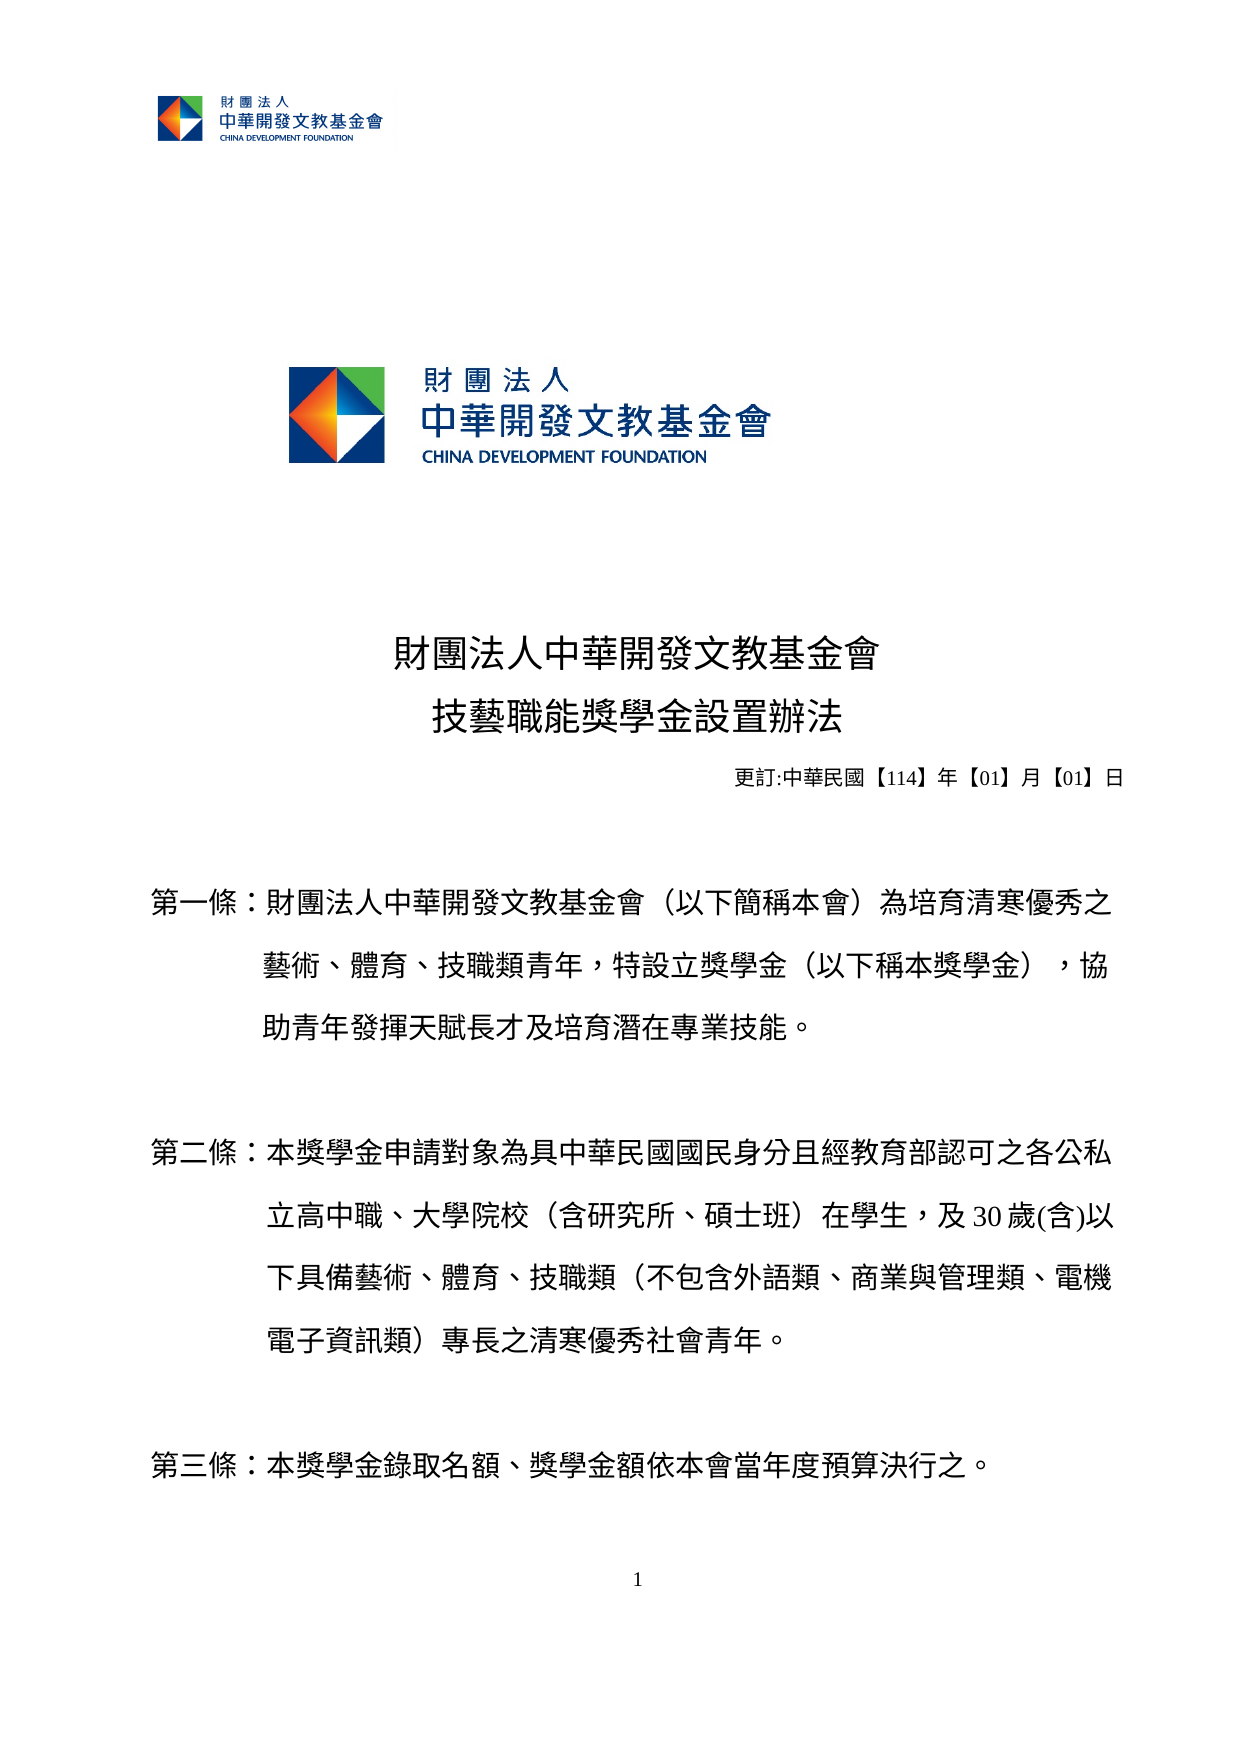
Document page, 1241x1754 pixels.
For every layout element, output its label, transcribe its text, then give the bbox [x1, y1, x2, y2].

text 財團法人中華開發文教基金會 [150, 609, 1125, 672]
text 第二條：本獎學金申請對象為具中華民國國民身分且經教育部認可之各公私立高中職、大學院校（含研究所、碩士班）在學生，及30歲(含)以下具備藝術、體育、技職類（不包含外語類、商業與管理類、電機電子資訊類）專長之清寒優秀社會青年。 [150, 1109, 1125, 1359]
text 技藝職能獎學金設置辦法 [150, 672, 1125, 734]
text 第一條：財團法人中華開發文教基金會（以下簡稱本會）為培育清寒優秀之藝術、體育、技職類青年，特設立獎學金（以下稱本獎學金），協助青年發揮天賦長才及培育潛在專業技能。 [150, 859, 1125, 1047]
text 更訂:中華民國【114】年【01】月【01】日 [150, 734, 1125, 797]
text 第三條：本獎學金錄取名額、獎學金額依本會當年度預算決行之。 [150, 1422, 1125, 1484]
